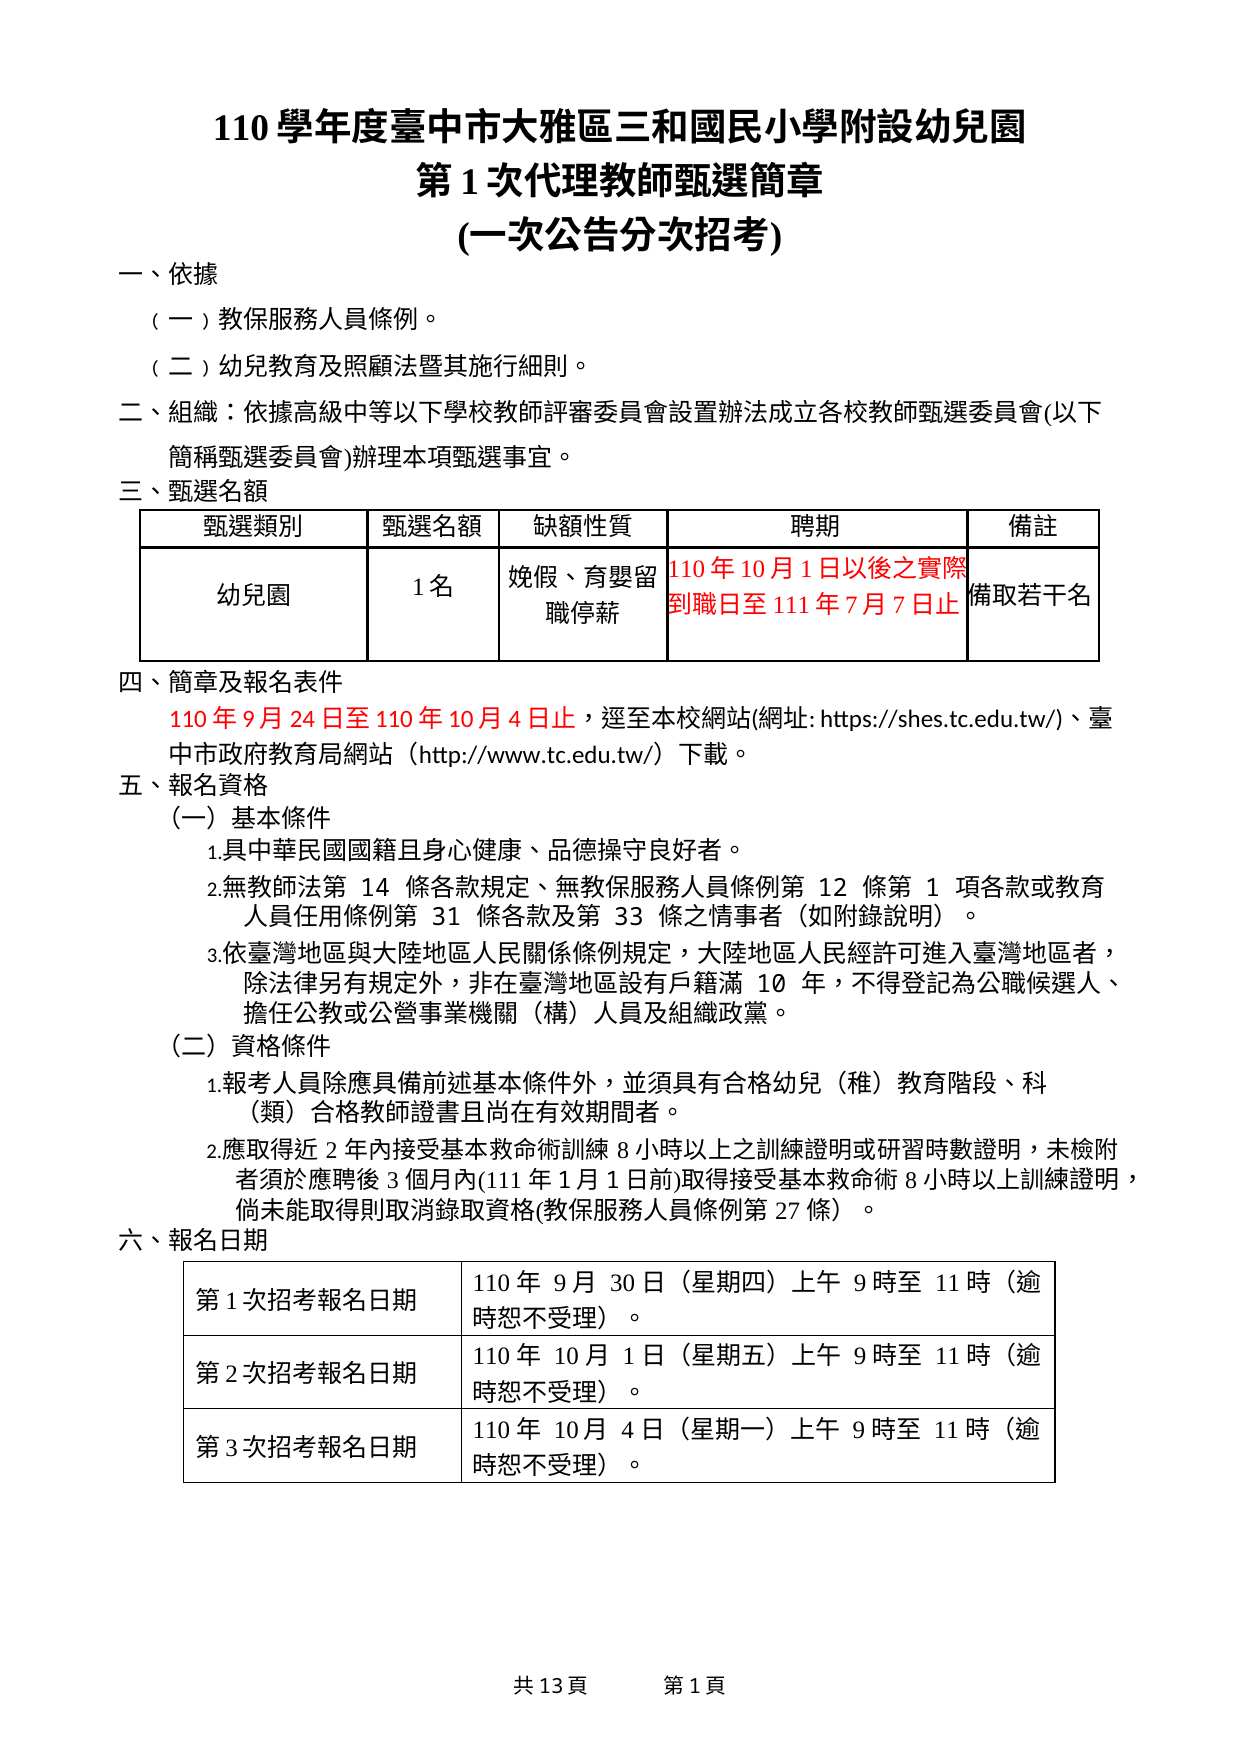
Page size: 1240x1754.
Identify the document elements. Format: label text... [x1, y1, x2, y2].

table_cell [500, 655, 666, 660]
table_cell [969, 541, 1098, 546]
table_cell 110 年 10月 4 日（星期一）上午 9 時至 11 時（逾時恕不受理）。 [462, 1409, 1054, 1482]
text 簡稱甄選委員會)辦理本項甄選事宜。 [169, 442, 1120, 473]
list 無教師法第 14 條各款規定、無教保服務人員條例第 12 條第 1 項各款或教育人員任用條例第 31 條各款及第 33 條之情事者（如附錄說明）。 [207, 874, 1112, 931]
text ﹙二﹚幼兒教育及照顧法暨其施行細則。 [144, 351, 1120, 381]
table_header 備註 [969, 511, 1098, 541]
table_cell 1名 [369, 549, 498, 621]
text 一、依據 [119, 259, 1120, 289]
list 報考人員除應具備前述基本條件外，並須具有合格幼兒（稚）教育階段、科（類）合格教師證書且尚在有效期間者。 [206, 1070, 1062, 1128]
table_cell 娩假、育嬰留職停薪 [500, 549, 666, 638]
text 四、簡章及報名表件 110年9月24日至110年10月4日止，逕至本校網站(網址: https://shes.tc.edu.tw/)、臺中市政府教育局網站（http://www.tc.edu.tw/）下載。 [119, 662, 1120, 771]
table_cell [369, 639, 498, 655]
list 應取得近 2 年內接受基本救命術訓練 8 小時以上之訓練證明或研習時數證明，未檢附者須於應聘後 3 個月內(111 年1月1日前)取得接受基本救命術 8 小時以上訓練證明，倘未能取得則取消錄取資格(教保服務人員條例第 27 條）。 [206, 1134, 1120, 1225]
table_cell [669, 621, 966, 655]
text ﹙一﹚教保服務人員條例。 [144, 305, 1120, 335]
text (一次公告分次招考) [119, 205, 1120, 259]
table_cell [369, 621, 498, 638]
text 110學年度臺中市大雅區三和國民小學附設幼兒園 [119, 97, 1120, 151]
table_cell 第3次招考報名日期 [184, 1409, 461, 1482]
table_cell 110年10月1日以後之實際到職日至111年7月7日止 [669, 549, 966, 621]
table_cell 幼兒園 [141, 549, 366, 638]
table_cell [669, 655, 966, 660]
text 六、報名日期 [119, 1225, 1120, 1256]
text 共13頁 第1頁 [119, 1673, 1120, 1698]
table_cell 110 年 10 月 1 日（星期五）上午 9 時至 11 時（逾時恕不受理）。 [462, 1336, 1054, 1408]
table_cell [141, 541, 366, 546]
table_header 第1次招考報名日期 [184, 1262, 461, 1335]
text 三、甄選名額 [119, 477, 1120, 507]
table_cell [141, 655, 366, 660]
table_header 110 年 9 月 30 日（星期四）上午 9 時至 11 時（逾時恕不受理）。 [462, 1262, 1054, 1335]
table_cell 備取若干名 [969, 549, 1098, 638]
table_cell [141, 639, 366, 655]
table_header 聘期 [669, 511, 966, 541]
table_cell [969, 655, 1098, 660]
table_cell [500, 541, 666, 546]
table_header 甄選名額 [369, 511, 498, 541]
table_cell [369, 655, 498, 660]
text 五、報名資格 [119, 771, 1120, 801]
table_header 缺額性質 [500, 511, 666, 541]
text （一）基本條件 [156, 803, 1120, 833]
list 依臺灣地區與大陸地區人民關係條例規定，大陸地區人民經許可進入臺灣地區者，除法律另有規定外，非在臺灣地區設有戶籍滿 10 年，不得登記為公職候選人、擔任公教或公營事業機關（構）人員及組織政黨。 [207, 939, 1106, 1029]
table_cell 第2次招考報名日期 [184, 1336, 461, 1408]
table_cell [500, 639, 666, 655]
table_cell [969, 639, 1098, 655]
text 第1次代理教師甄選簡章 [119, 151, 1120, 205]
text （二）資格條件 [156, 1031, 1120, 1061]
text 二、組織：依據高級中等以下學校教師評審委員會設置辦法成立各校教師甄選委員會(以下 [119, 397, 1120, 427]
table_cell [369, 541, 498, 546]
list 具中華民國國籍且身心健康、品德操守良好者。 [207, 835, 1120, 866]
table_cell [669, 541, 966, 546]
table_header 甄選類別 [141, 511, 366, 541]
